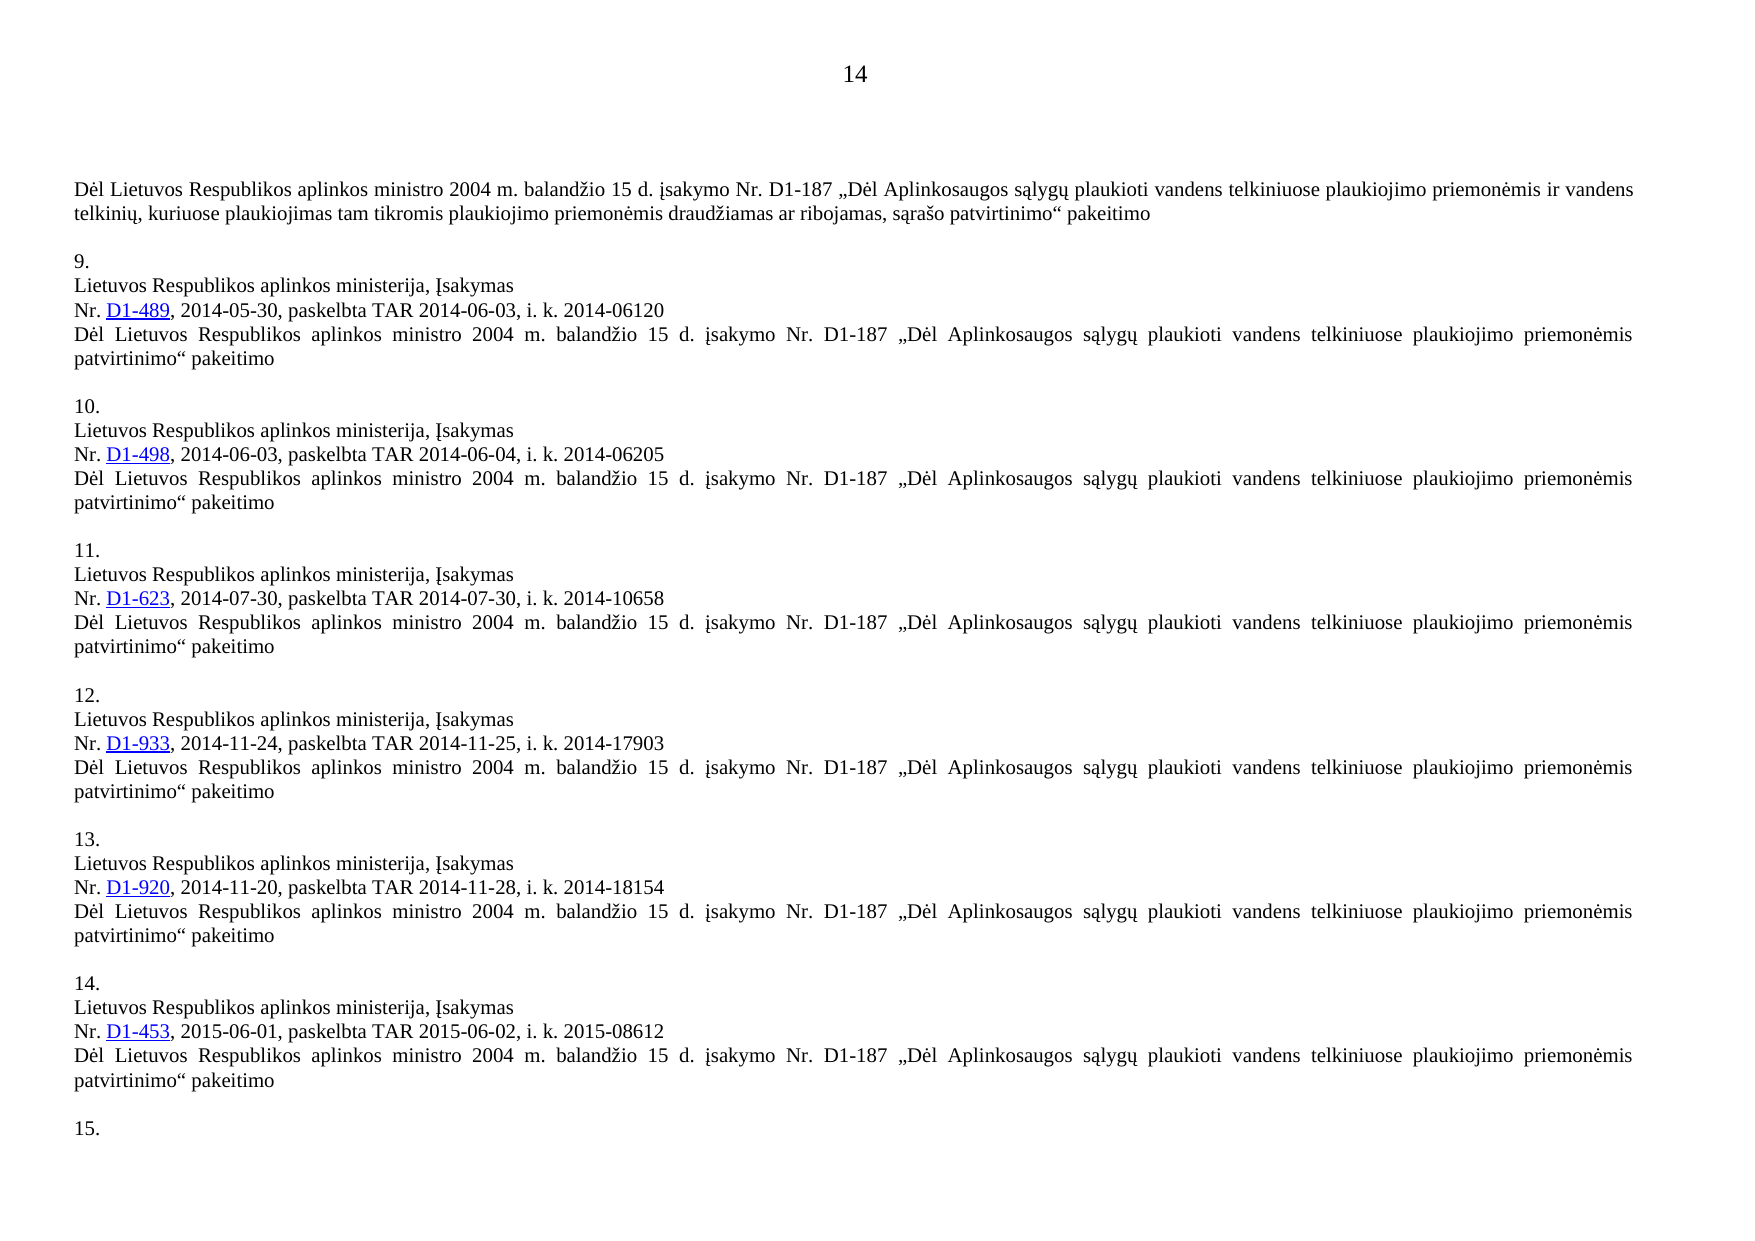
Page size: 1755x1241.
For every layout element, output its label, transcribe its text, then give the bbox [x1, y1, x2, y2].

text Lietuvos Respublikos aplinkos ministerija, Įsakymas [74, 418, 1636, 442]
text 11. [74, 538, 1636, 562]
text Nr. D1-498, 2014-06-03, paskelbta TAR 2014-06-04, i. k. 2014-06205 [74, 442, 1636, 466]
text 14. [74, 971, 1636, 995]
text Dėl Lietuvos Respublikos aplinkos ministro 2004 m. balandžio 15 d. įsakymo Nr. D1-187 „Dėl Aplinkosaugos sąlygų plaukioti vandens telkiniuose plaukiojimo priemonėmis patvirtinimo“ pakeitimo [74, 1043, 1636, 1092]
text Dėl Lietuvos Respublikos aplinkos ministro 2004 m. balandžio 15 d. įsakymo Nr. D1-187 „Dėl Aplinkosaugos sąlygų plaukioti vandens telkiniuose plaukiojimo priemonėmis patvirtinimo“ pakeitimo [74, 899, 1636, 947]
text Lietuvos Respublikos aplinkos ministerija, Įsakymas [74, 995, 1636, 1019]
text Lietuvos Respublikos aplinkos ministerija, Įsakymas [74, 273, 1636, 297]
text Dėl Lietuvos Respublikos aplinkos ministro 2004 m. balandžio 15 d. įsakymo Nr. D1-187 „Dėl Aplinkosaugos sąlygų plaukioti vandens telkiniuose plaukiojimo priemonėmis patvirtinimo“ pakeitimo [74, 610, 1636, 658]
text Dėl Lietuvos Respublikos aplinkos ministro 2004 m. balandžio 15 d. įsakymo Nr. D1-187 „Dėl Aplinkosaugos sąlygų plaukioti vandens telkiniuose plaukiojimo priemonėmis patvirtinimo“ pakeitimo [74, 755, 1636, 803]
text 9. [74, 249, 1636, 273]
text Lietuvos Respublikos aplinkos ministerija, Įsakymas [74, 707, 1636, 731]
text 10. [74, 394, 1636, 418]
text Nr. D1-489, 2014-05-30, paskelbta TAR 2014-06-03, i. k. 2014-06120 [74, 297, 1636, 322]
text 13. [74, 827, 1636, 851]
text Dėl Lietuvos Respublikos aplinkos ministro 2004 m. balandžio 15 d. įsakymo Nr. D1-187 „Dėl Aplinkosaugos sąlygų plaukioti vandens telkiniuose plaukiojimo priemonėmis patvirtinimo“ pakeitimo [74, 466, 1636, 514]
text Dėl Lietuvos Respublikos aplinkos ministro 2004 m. balandžio 15 d. įsakymo Nr. D1-187 „Dėl Aplinkosaugos sąlygų plaukioti vandens telkiniuose plaukiojimo priemonėmis patvirtinimo“ pakeitimo [74, 322, 1636, 370]
text Lietuvos Respublikos aplinkos ministerija, Įsakymas [74, 851, 1636, 875]
text Dėl Lietuvos Respublikos aplinkos ministro 2004 m. balandžio 15 d. įsakymo Nr. D1-187 „Dėl Aplinkosaugos sąlygų plaukioti vandens telkiniuose plaukiojimo priemonėmis ir vandens telkinių, kuriuose plaukiojimas tam tikromis plaukiojimo priemonėmis draudžiamas ar ribojamas, sąrašo patvirtinimo“ pakeitimo [74, 177, 1636, 225]
text Lietuvos Respublikos aplinkos ministerija, Įsakymas [74, 562, 1636, 586]
text Nr. D1-933, 2014-11-24, paskelbta TAR 2014-11-25, i. k. 2014-17903 [74, 731, 1636, 755]
text Nr. D1-623, 2014-07-30, paskelbta TAR 2014-07-30, i. k. 2014-10658 [74, 586, 1636, 610]
text Nr. D1-920, 2014-11-20, paskelbta TAR 2014-11-28, i. k. 2014-18154 [74, 875, 1636, 899]
text 12. [74, 682, 1636, 707]
text 15. [74, 1116, 1636, 1140]
text Nr. D1-453, 2015-06-01, paskelbta TAR 2015-06-02, i. k. 2015-08612 [74, 1019, 1636, 1043]
